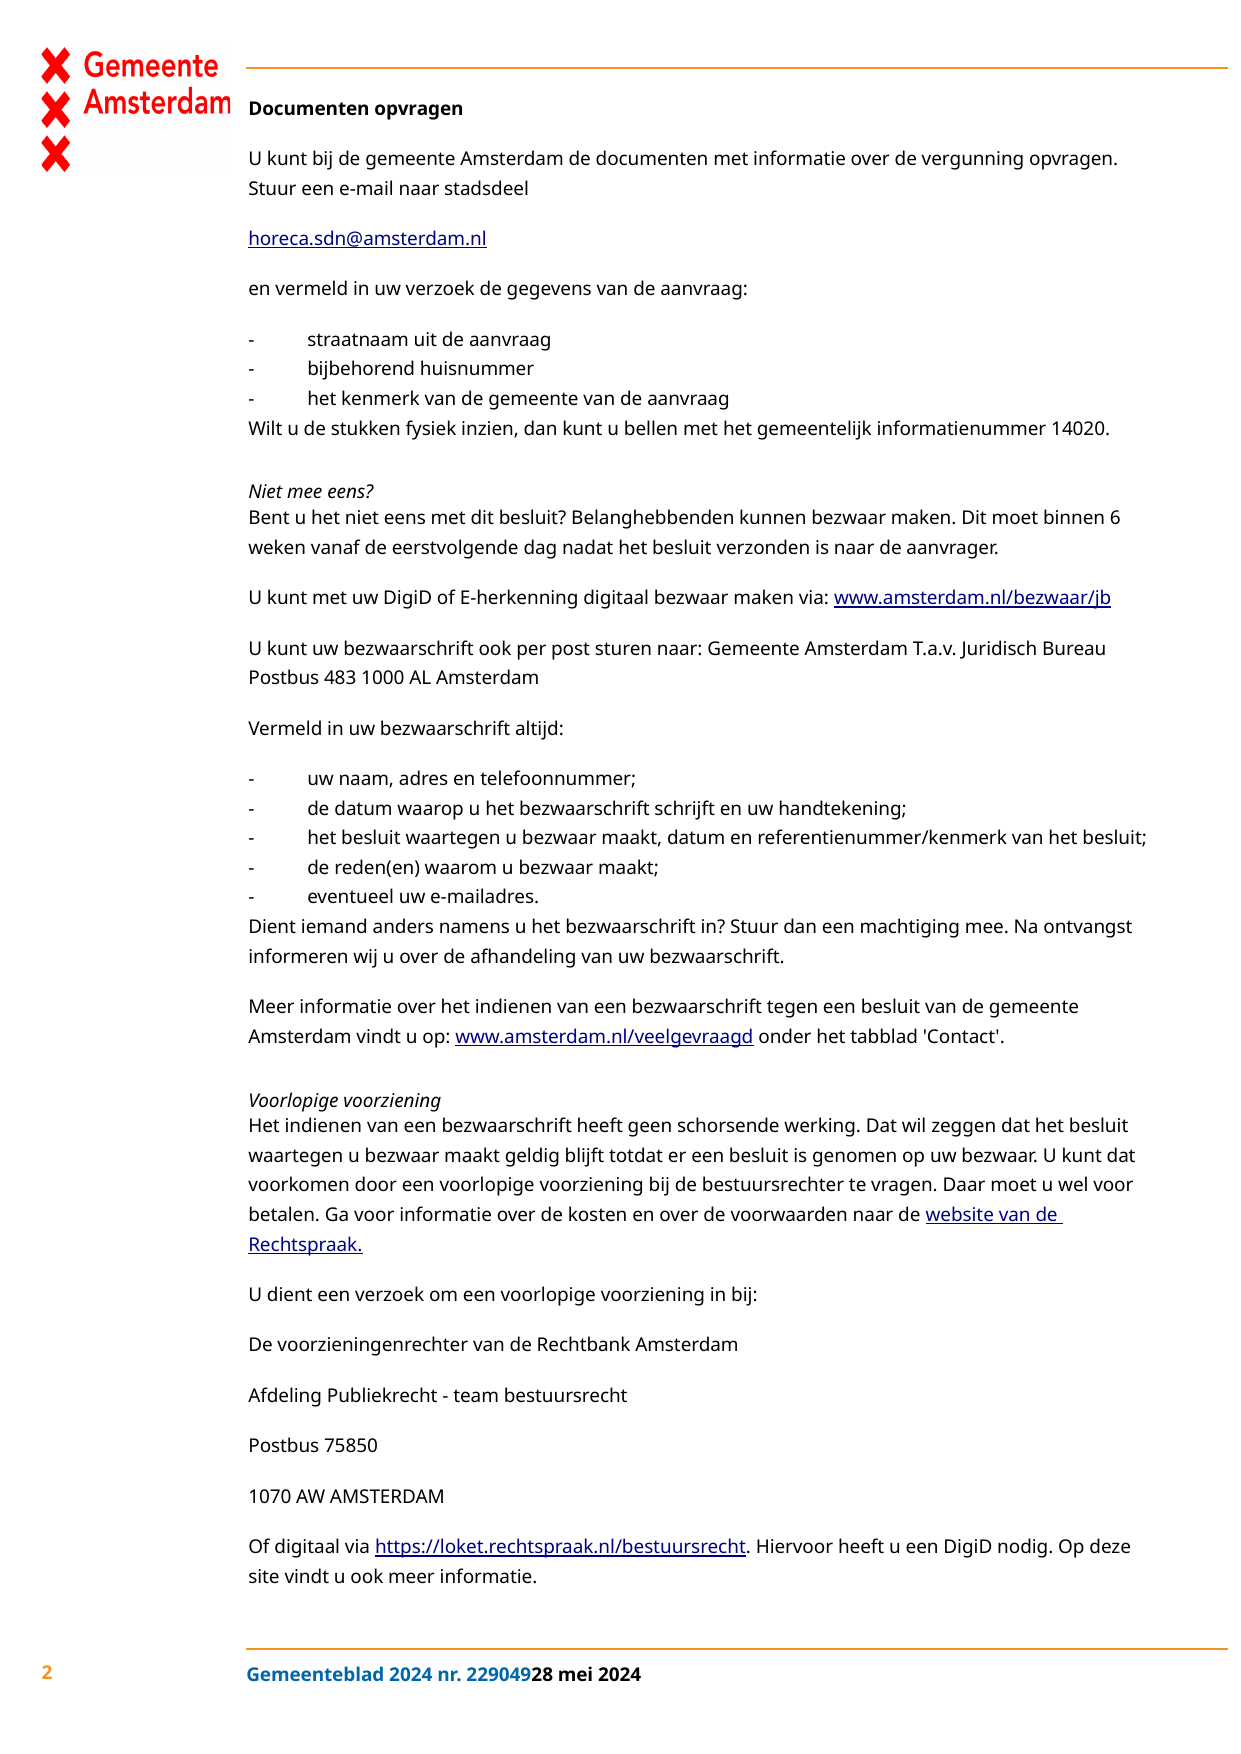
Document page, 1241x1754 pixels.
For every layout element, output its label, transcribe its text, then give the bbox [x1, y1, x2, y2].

text U dient een verzoek om een voorlopige voorziening in bij: [248, 1281, 1152, 1307]
list uw naam, adres en telefoonnummer; [248, 765, 1152, 791]
text Documenten opvragen [248, 95, 1152, 121]
text horeca.sdn@amsterdam.nl [248, 225, 1152, 251]
text Niet mee eens? [248, 479, 1152, 504]
list het besluit waartegen u bezwaar maakt, datum en referentienummer/kenmerk van het besluit; [248, 824, 1152, 850]
text Wilt u de stukken fysiek inzien, dan kunt u bellen met het gemeentelijk informatienummer 14020. [248, 415, 1152, 441]
list de reden(en) waarom u bezwaar maakt; [248, 854, 1152, 880]
text Het indienen van een bezwaarschrift heeft geen schorsende werking. Dat wil zeggen dat het besluit waartegen u bezwaar maakt geldig blijft totdat er een besluit is genomen op uw bezwaar. U kunt dat voorkomen door een voorlopige voorziening bij de bestuursrechter te vragen. Daar moet u wel voor betalen. Ga voor informatie over de kosten en over de voorwaarden naar de website van de Rechtspraak. [248, 1112, 1152, 1257]
text U kunt bij de gemeente Amsterdam de documenten met informatie over de vergunning opvragen. Stuur een e-mail naar stadsdeel [248, 145, 1152, 201]
text Meer informatie over het indienen van een bezwaarschrift tegen een besluit van de gemeente Amsterdam vindt u op: www.amsterdam.nl/veelgevraagd onder het tabblad 'Contact'. [248, 993, 1152, 1048]
list bijbehorend huisnummer [248, 356, 1152, 381]
list het kenmerk van de gemeente van de aanvraag [248, 385, 1152, 411]
text Postbus 75850 [248, 1432, 1152, 1458]
text en vermeld in uw verzoek de gegevens van de aanvraag: [248, 276, 1152, 301]
list eventueel uw e-mailadres. [248, 884, 1152, 909]
picture [41, 47, 231, 172]
text Vermeld in uw bezwaarschrift altijd: [248, 715, 1152, 741]
text 1070 AW AMSTERDAM [248, 1483, 1152, 1509]
text U kunt met uw DigiD of E-herkenning digitaal bezwaar maken via: www.amsterdam.nl/bezwaar/jb [248, 584, 1152, 610]
text Of digitaal via https://loket.rechtspraak.nl/bestuursrecht. Hiervoor heeft u een DigiD nodig. Op deze site vindt u ook meer informatie. [248, 1533, 1152, 1589]
list de datum waarop u het bezwaarschrift schrijft en uw handtekening; [248, 795, 1152, 821]
list straatnaam uit de aanvraag [248, 326, 1152, 352]
text Afdeling Publiekrecht - team bestuursrecht [248, 1382, 1152, 1408]
text Voorlopige voorziening [248, 1087, 1152, 1112]
text U kunt uw bezwaarschrift ook per post sturen naar: Gemeente Amsterdam T.a.v. Juridisch Bureau Postbus 483 1000 AL Amsterdam [248, 635, 1152, 690]
text De voorzieningenrechter van de Rechtbank Amsterdam [248, 1332, 1152, 1357]
text Bent u het niet eens met dit besluit? Belanghebbenden kunnen bezwaar maken. Dit moet binnen 6 weken vanaf de eerstvolgende dag nadat het besluit verzonden is naar de aanvrager. [248, 504, 1152, 560]
text Dient iemand anders namens u het bezwaarschrift in? Stuur dan een machtiging mee. Na ontvangst informeren wij u over de afhandeling van uw bezwaarschrift. [248, 913, 1152, 968]
